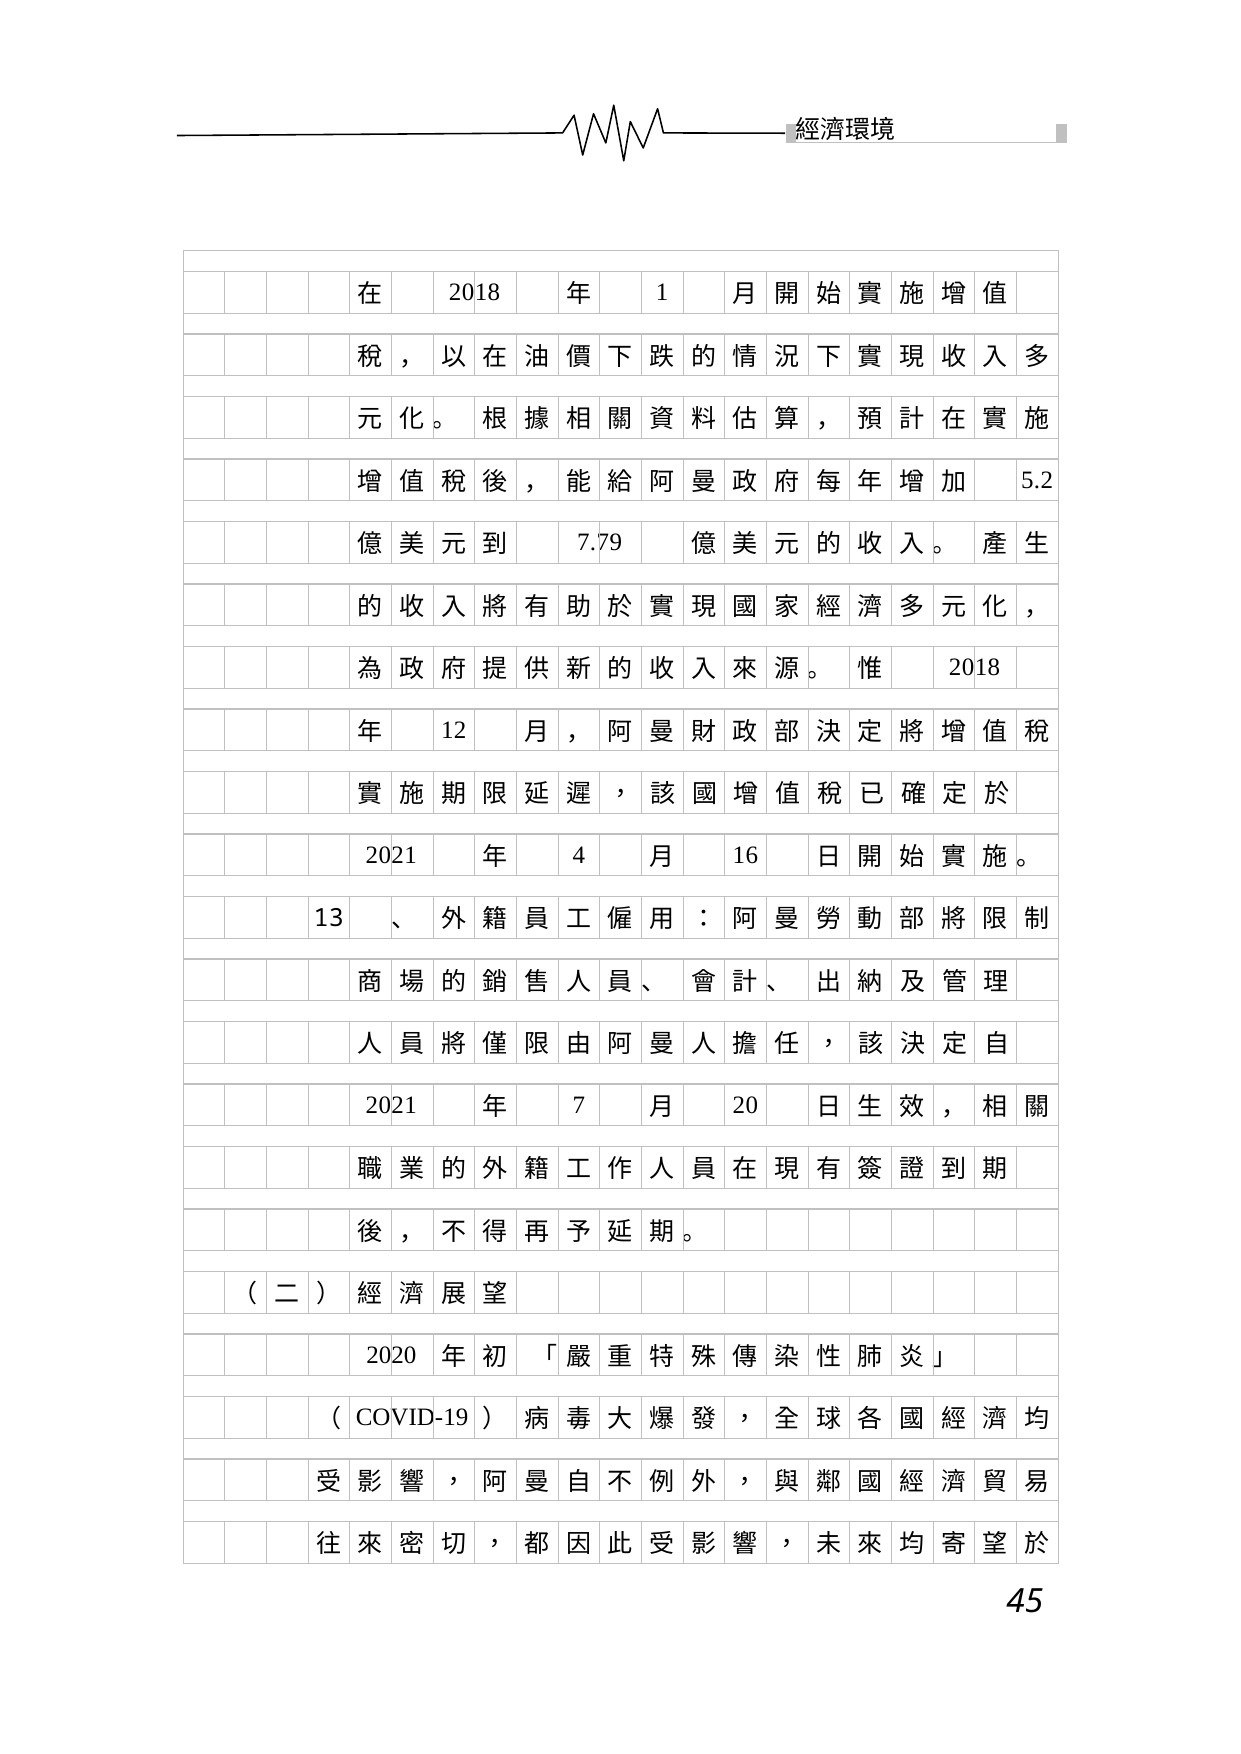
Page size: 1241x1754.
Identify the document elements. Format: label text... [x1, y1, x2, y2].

text 13、外籍員工僱用：阿曼勞動部將限制商場的銷售人員、會計、出納及管理人員將僅限由阿曼人擔任，該決定自2021年7月20日生效，相關職業的外籍工作人員在現有簽證到期後，不得再予延期。 [280, 1126, 1058, 1146]
text 2016年11月阿曼政府原宣布將在2018年1月開始實施增值稅，以在油價下跌的情況下實現收入多元化。根據相關資料估算，預計在實施增值稅後，能給阿曼政府每年增加5.2億美元到7.79億美元的收入。產生的收入將有助於實現國家經濟多元化，為政府提供新的收入來源。惟2018年12月，阿曼財政部決定將增值稅實施期限延遲，該國增值稅已確定於2021年4月16日開始實施。 [333, 251, 1058, 271]
text [517, 1272, 558, 1313]
text 2020年初「嚴重特殊傳染性肺炎」（COVID-19）病毒大爆發，全球各國經濟均受影響，阿曼自不例外，與鄰國經濟貿易往來密切，都因此受影響，未來均寄望於「嚴重特殊傳染性肺炎」（COVID-19）疫情得以盡速和緩，各項經濟活動逐漸恢復；加上油價在沙烏地阿拉伯、俄羅斯與美國等三大國際勢力間能協調出正向結果導致油不再持續走跌，穩定回升至每桶60美元至70美元的水準，則阿曼經濟將可受惠而大幅成長。目前阿里曼仍朝經濟多元化策略、改善投資環境措施等方向上進行。政府未來發展方向主要仍在積極吸引外資，期使產業能朝多元化方向發展，如製造業、觀光業及物流產業等，積極開發推展自由貿易區與資訊科技園區等，輔以經濟多元化，以及加強國營事業民營化等。根據多家國際組織預估。 [281, 1314, 1058, 1333]
text [207, 1272, 224, 1313]
text 13、外籍員工僱用：阿曼勞動部將限制商場的銷售人員、會計、出納及管理人員將僅限由阿曼人擔任，該決定自2021年7月20日生效，相關職業的外籍工作人員在現有簽證到期後，不得再予延期。 [280, 939, 1058, 958]
text 2016年11月阿曼政府原宣布將在2018年1月開始實施增值稅，以在油價下跌的情況下實現收入多元化。根據相關資料估算，預計在實施增值稅後，能給阿曼政府每年增加5.2億美元到7.79億美元的收入。產生的收入將有助於實現國家經濟多元化，為政府提供新的收入來源。惟2018年12月，阿曼財政部決定將增值稅實施期限延遲，該國增值稅已確定於2021年4月16日開始實施。 [333, 626, 1058, 646]
text 2016年11月阿曼政府原宣布將在2018年1月開始實施增值稅，以在油價下跌的情況下實現收入多元化。根據相關資料估算，預計在實施增值稅後，能給阿曼政府每年增加5.2億美元到7.79億美元的收入。產生的收入將有助於實現國家經濟多元化，為政府提供新的收入來源。惟2018年12月，阿曼財政部決定將增值稅實施期限延遲，該國增值稅已確定於2021年4月16日開始實施。 [333, 689, 1058, 708]
text 2020年初「嚴重特殊傳染性肺炎」（COVID-19）病毒大爆發，全球各國經濟均受影響，阿曼自不例外，與鄰國經濟貿易往來密切，都因此受影響，未來均寄望於「嚴重特殊傳染性肺炎」（COVID-19）疫情得以盡速和緩，各項經濟活動逐漸恢復；加上油價在沙烏地阿拉伯、俄羅斯與美國等三大國際勢力間能協調出正向結果導致油不再持續走跌，穩定回升至每桶60美元至70美元的水準，則阿曼經濟將可受惠而大幅成長。目前阿里曼仍朝經濟多元化策略、改善投資環境措施等方向上進行。政府未來發展方向主要仍在積極吸引外資，期使產業能朝多元化方向發展，如製造業、觀光業及物流產業等，積極開發推展自由貿易區與資訊科技園區等，輔以經濟多元化，以及加強國營事業民營化等。根據多家國際組織預估。 [281, 1501, 1058, 1521]
text 經 [350, 1272, 391, 1313]
text 2016年11月阿曼政府原宣布將在2018年1月開始實施增值稅，以在油價下跌的情況下實現收入多元化。根據相關資料估算，預計在實施增值稅後，能給阿曼政府每年增加5.2億美元到7.79億美元的收入。產生的收入將有助於實現國家經濟多元化，為政府提供新的收入來源。惟2018年12月，阿曼財政部決定將增值稅實施期限延遲，該國增值稅已確定於2021年4月16日開始實施。 [333, 376, 1058, 396]
text [809, 1272, 849, 1313]
text 2016年11月阿曼政府原宣布將在2018年1月開始實施增值稅，以在油價下跌的情況下實現收入多元化。根據相關資料估算，預計在實施增值稅後，能給阿曼政府每年增加5.2億美元到7.79億美元的收入。產生的收入將有助於實現國家經濟多元化，為政府提供新的收入來源。惟2018年12月，阿曼財政部決定將增值稅實施期限延遲，該國增值稅已確定於2021年4月16日開始實施。 [333, 564, 1058, 583]
text 13、外籍員工僱用：阿曼勞動部將限制商場的銷售人員、會計、出納及管理人員將僅限由阿曼人擔任，該決定自2021年7月20日生效，相關職業的外籍工作人員在現有簽證到期後，不得再予延期。 [280, 1189, 1058, 1208]
text 2016年11月阿曼政府原宣布將在2018年1月開始實施增值稅，以在油價下跌的情況下實現收入多元化。根據相關資料估算，預計在實施增值稅後，能給阿曼政府每年增加5.2億美元到7.79億美元的收入。產生的收入將有助於實現國家經濟多元化，為政府提供新的收入來源。惟2018年12月，阿曼財政部決定將增值稅實施期限延遲，該國增值稅已確定於2021年4月16日開始實施。 [333, 751, 1058, 771]
text [559, 1272, 599, 1313]
text [934, 1272, 974, 1313]
text [600, 1272, 641, 1313]
text [207, 1251, 1058, 1271]
text （ [225, 1272, 266, 1313]
text [725, 1272, 766, 1313]
text 2016年11月阿曼政府原宣布將在2018年1月開始實施增值稅，以在油價下跌的情況下實現收入多元化。根據相關資料估算，預計在實施增值稅後，能給阿曼政府每年增加5.2億美元到7.79億美元的收入。產生的收入將有助於實現國家經濟多元化，為政府提供新的收入來源。惟2018年12月，阿曼財政部決定將增值稅實施期限延遲，該國增值稅已確定於2021年4月16日開始實施。 [333, 501, 1058, 521]
text 望 [475, 1272, 516, 1313]
text 2020年初「嚴重特殊傳染性肺炎」（COVID-19）病毒大爆發，全球各國經濟均受影響，阿曼自不例外，與鄰國經濟貿易往來密切，都因此受影響，未來均寄望於「嚴重特殊傳染性肺炎」（COVID-19）疫情得以盡速和緩，各項經濟活動逐漸恢復；加上油價在沙烏地阿拉伯、俄羅斯與美國等三大國際勢力間能協調出正向結果導致油不再持續走跌，穩定回升至每桶60美元至70美元的水準，則阿曼經濟將可受惠而大幅成長。目前阿里曼仍朝經濟多元化策略、改善投資環境措施等方向上進行。政府未來發展方向主要仍在積極吸引外資，期使產業能朝多元化方向發展，如製造業、觀光業及物流產業等，積極開發推展自由貿易區與資訊科技園區等，輔以經濟多元化，以及加強國營事業民營化等。根據多家國際組織預估。 [281, 1439, 1058, 1458]
text ） [309, 1272, 349, 1313]
text [767, 1272, 808, 1313]
text 13、外籍員工僱用：阿曼勞動部將限制商場的銷售人員、會計、出納及管理人員將僅限由阿曼人擔任，該決定自2021年7月20日生效，相關職業的外籍工作人員在現有簽證到期後，不得再予延期。 [280, 1064, 1058, 1083]
text 13、外籍員工僱用：阿曼勞動部將限制商場的銷售人員、會計、出納及管理人員將僅限由阿曼人擔任，該決定自2021年7月20日生效，相關職業的外籍工作人員在現有簽證到期後，不得再予延期。 [280, 876, 1058, 896]
text [642, 1272, 683, 1313]
text 展 [434, 1272, 474, 1313]
text [850, 1272, 891, 1313]
text [975, 1272, 1016, 1313]
text 二 [267, 1272, 308, 1313]
text 2020年初「嚴重特殊傳染性肺炎」（COVID-19）病毒大爆發，全球各國經濟均受影響，阿曼自不例外，與鄰國經濟貿易往來密切，都因此受影響，未來均寄望於「嚴重特殊傳染性肺炎」（COVID-19）疫情得以盡速和緩，各項經濟活動逐漸恢復；加上油價在沙烏地阿拉伯、俄羅斯與美國等三大國際勢力間能協調出正向結果導致油不再持續走跌，穩定回升至每桶60美元至70美元的水準，則阿曼經濟將可受惠而大幅成長。目前阿里曼仍朝經濟多元化策略、改善投資環境措施等方向上進行。政府未來發展方向主要仍在積極吸引外資，期使產業能朝多元化方向發展，如製造業、觀光業及物流產業等，積極開發推展自由貿易區與資訊科技園區等，輔以經濟多元化，以及加強國營事業民營化等。根據多家國際組織預估。 [281, 1376, 1058, 1396]
text 2016年11月阿曼政府原宣布將在2018年1月開始實施增值稅，以在油價下跌的情況下實現收入多元化。根據相關資料估算，預計在實施增值稅後，能給阿曼政府每年增加5.2億美元到7.79億美元的收入。產生的收入將有助於實現國家經濟多元化，為政府提供新的收入來源。惟2018年12月，阿曼財政部決定將增值稅實施期限延遲，該國增值稅已確定於2021年4月16日開始實施。 [333, 439, 1058, 458]
text [684, 1272, 724, 1313]
text 2016年11月阿曼政府原宣布將在2018年1月開始實施增值稅，以在油價下跌的情況下實現收入多元化。根據相關資料估算，預計在實施增值稅後，能給阿曼政府每年增加5.2億美元到7.79億美元的收入。產生的收入將有助於實現國家經濟多元化，為政府提供新的收入來源。惟2018年12月，阿曼財政部決定將增值稅實施期限延遲，該國增值稅已確定於2021年4月16日開始實施。 [333, 314, 1058, 333]
text 2016年11月阿曼政府原宣布將在2018年1月開始實施增值稅，以在油價下跌的情況下實現收入多元化。根據相關資料估算，預計在實施增值稅後，能給阿曼政府每年增加5.2億美元到7.79億美元的收入。產生的收入將有助於實現國家經濟多元化，為政府提供新的收入來源。惟2018年12月，阿曼財政部決定將增值稅實施期限延遲，該國增值稅已確定於2021年4月16日開始實施。 [333, 814, 1058, 833]
text [892, 1272, 933, 1313]
text 13、外籍員工僱用：阿曼勞動部將限制商場的銷售人員、會計、出納及管理人員將僅限由阿曼人擔任，該決定自2021年7月20日生效，相關職業的外籍工作人員在現有簽證到期後，不得再予延期。 [280, 1001, 1058, 1021]
text [1017, 1272, 1058, 1313]
text 濟 [392, 1272, 433, 1313]
